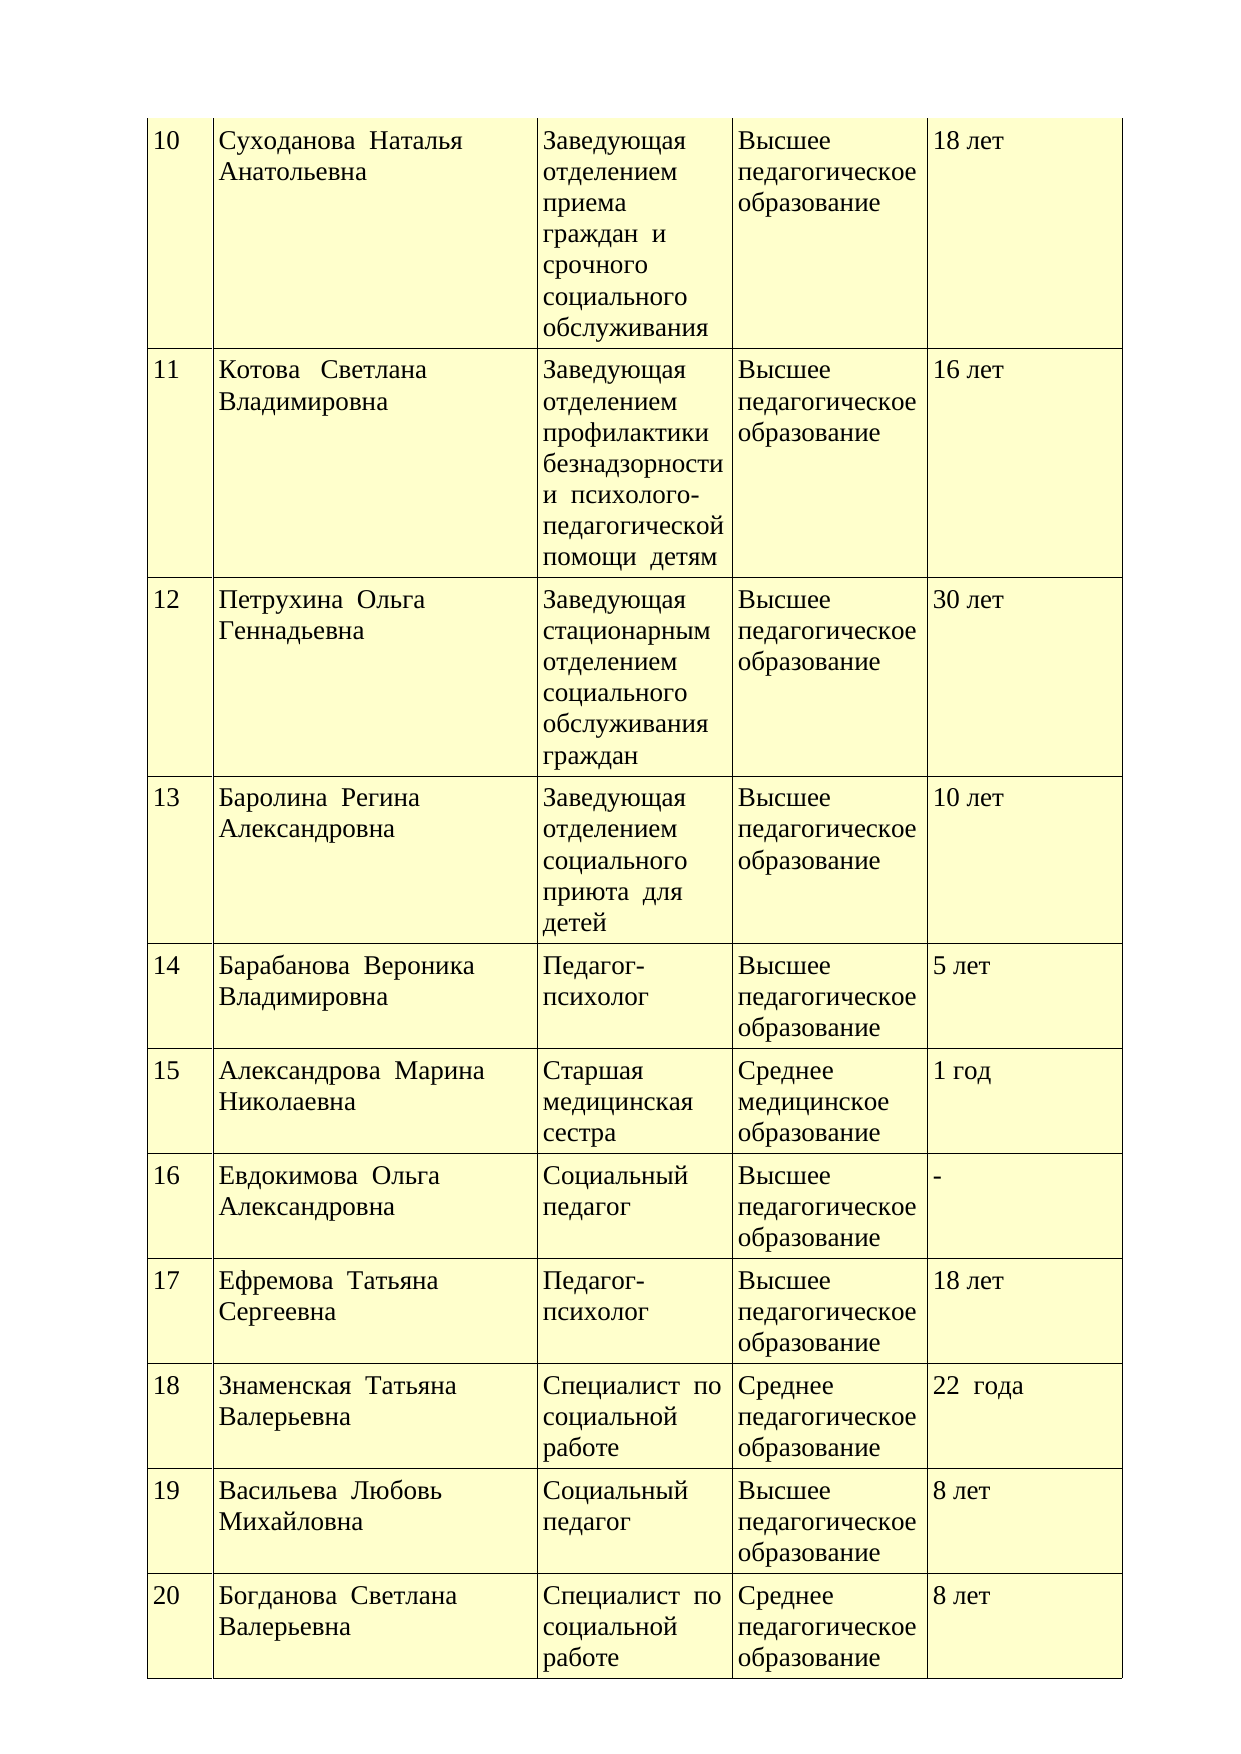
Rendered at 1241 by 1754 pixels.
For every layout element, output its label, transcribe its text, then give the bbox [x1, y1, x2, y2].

table_cell 20 [148, 1574, 212, 1678]
table_cell Барабанова Вероника Владимировна [214, 944, 537, 1048]
table_cell Заведующая стационарным отделением социального обслуживания граждан [538, 578, 732, 776]
table_cell Высшее педагогическое образование [733, 118, 927, 348]
table_cell 17 [148, 1259, 212, 1363]
table_cell Среднее педагогическое образование [733, 1364, 927, 1468]
table_cell - [928, 1154, 1122, 1258]
table_cell Высшее педагогическое образование [733, 944, 927, 1048]
table_cell 30 лет [928, 578, 1122, 776]
table_cell Специалист по социальной работе [538, 1574, 732, 1678]
table_cell Социальный педагог [538, 1469, 732, 1573]
table_cell 10 лет [928, 777, 1122, 943]
table_cell Высшее педагогическое образование [733, 578, 927, 776]
table_cell Заведующая отделением социального приюта для детей [538, 777, 732, 943]
table_cell Социальный педагог [538, 1154, 732, 1258]
table_cell Высшее педагогическое образование [733, 1154, 927, 1258]
table_cell Александрова Марина Николаевна [214, 1049, 537, 1153]
table_cell Петрухина Ольга Геннадьевна [214, 578, 537, 776]
table_cell Заведующая отделением приема граждан и срочного социального обслуживания [538, 118, 732, 348]
table_cell Богданова Светлана Валерьевна [214, 1574, 537, 1678]
table_cell 19 [148, 1469, 212, 1573]
table_cell Суходанова Наталья Анатольевна [214, 118, 537, 348]
table_cell Высшее педагогическое образование [733, 349, 927, 577]
table_cell 22 года [928, 1364, 1122, 1468]
table_cell 8 лет [928, 1574, 1122, 1678]
table_cell Высшее педагогическое образование [733, 777, 927, 943]
table_cell Педагог-психолог [538, 944, 732, 1048]
table_cell 1 год [928, 1049, 1122, 1153]
table_cell Среднее педагогическое образование [733, 1574, 927, 1678]
table_cell 8 лет [928, 1469, 1122, 1573]
table_cell 14 [148, 944, 212, 1048]
table_cell Специалист по социальной работе [538, 1364, 732, 1468]
table_cell Высшее педагогическое образование [733, 1469, 927, 1573]
table_cell Васильева Любовь Михайловна [214, 1469, 537, 1573]
table_cell 13 [148, 777, 212, 943]
table_cell 10 [148, 118, 212, 348]
table_cell Котова Светлана Владимировна [214, 349, 537, 577]
table_cell 15 [148, 1049, 212, 1153]
table_cell Евдокимова Ольга Александровна [214, 1154, 537, 1258]
table_cell Старшая медицинская сестра [538, 1049, 732, 1153]
table_cell Среднее медицинское образование [733, 1049, 927, 1153]
table_cell Высшее педагогическое образование [733, 1259, 927, 1363]
table_cell Заведующая отделением профилактики безнадзорности и психолого-педагогической помощи детям [538, 349, 732, 577]
table_cell 11 [148, 349, 212, 577]
table_cell 18 лет [928, 118, 1122, 348]
table_cell 16 [148, 1154, 212, 1258]
table_cell 18 [148, 1364, 212, 1468]
table_cell 16 лет [928, 349, 1122, 577]
table_cell 5 лет [928, 944, 1122, 1048]
table_cell Знаменская Татьяна Валерьевна [214, 1364, 537, 1468]
table_cell 12 [148, 578, 212, 776]
table_cell 18 лет [928, 1259, 1122, 1363]
table_cell Педагог-психолог [538, 1259, 732, 1363]
table_cell Баролина Регина Александровна [214, 777, 537, 943]
table_cell Ефремова Татьяна Сергеевна [214, 1259, 537, 1363]
